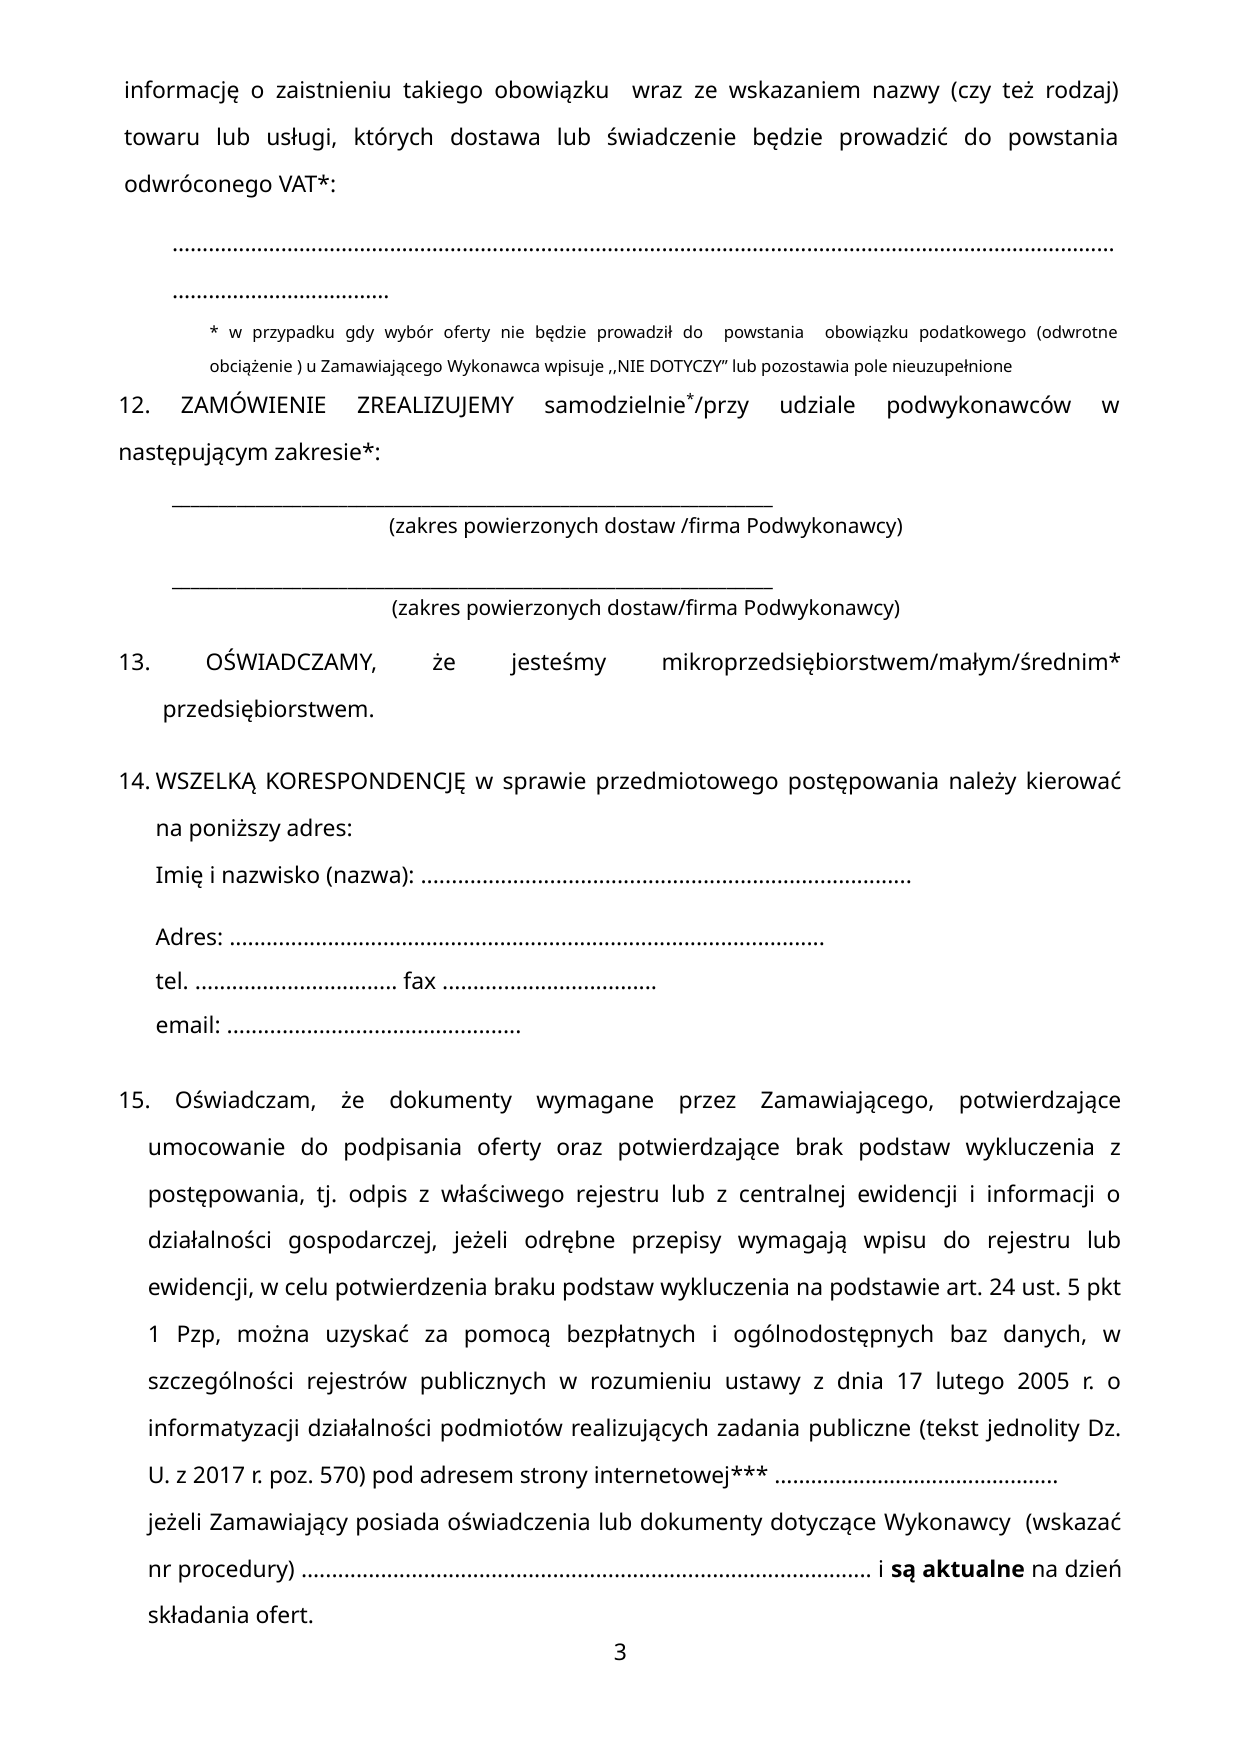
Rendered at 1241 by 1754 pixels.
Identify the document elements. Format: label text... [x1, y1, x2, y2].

text * w przypadku gdy wybór oferty nie będzie prowadził do powstania obowiązku podatkowego (odwrotne obciążenie ) u Zamawiającego Wykonawca wpisuje ,,NIE DOTYCZY” lub pozostawia pole nieuzupełnione [209, 321, 1120, 377]
text (zakres powierzonych dostaw /firma Podwykonawcy) [172, 511, 1120, 539]
text ………………………………………………………………………………………………………………………………………………………………………… [172, 227, 1120, 305]
text 15. Oświadczam, że dokumenty wymagane przez Zamawiającego, potwierdzające umocowanie do podpisania oferty oraz potwierdzające brak podstaw wykluczenia z postępowania, tj. odpis z właściwego rejestru lub z centralnej ewidencji i informacji o działalności gospodarczej, jeżeli odrębne przepisy wymagają wpisu do rejestru lub ewidencji, w celu potwierdzenia braku podstaw wykluczenia na podstawie art. 24 ust. 5 pkt 1 Pzp, można uzyskać za pomocą bezpłatnych i ogólnodostępnych baz danych, w szczególności rejestrów publicznych w rozumieniu ustawy z dnia 17 lutego 2005 r. o informatyzacji działalności podmiotów realizujących zadania publiczne (tekst jednolity Dz. U. z 2017 r. poz. 570) pod adresem strony internetowej*** ……………………………………….. [118, 1084, 1122, 1490]
text Adres: ................................................................................................. [155, 921, 1122, 952]
text informację o zaistnieniu takiego obowiązku wraz ze wskazaniem nazwy (czy też rodzaj) towaru lub usługi, których dostawa lub świadczenie będzie prowadzić do powstania odwróconego VAT*: [111, 74, 1120, 199]
text 14. WSZELKĄ KORESPONDENCJĘ w sprawie przedmiotowego postępowania należy kierować na poniższy adres: [118, 765, 1122, 843]
text tel. ................................. fax ................................... [155, 965, 1122, 996]
text (zakres powierzonych dostaw/firma Podwykonawcy) [172, 593, 1120, 621]
text email: ................................................ [155, 1009, 1122, 1040]
text Imię i nazwisko (nazwa): ................................................................................ [155, 859, 1122, 890]
text jeżeli Zamawiający posiada oświadczenia lub dokumenty dotyczące Wykonawcy (wskazać nr procedury) ….......................................................................................... i są aktualne na dzień składania ofert. [148, 1506, 1122, 1631]
text 13. OŚWIADCZAMY, że jesteśmy mikroprzedsiębiorstwem/małym/średnim* przedsiębiorstwem. [118, 646, 1122, 724]
text _________________________________________________________________ [172, 564, 1120, 593]
text _________________________________________________________________ [172, 482, 1120, 511]
text 12. ZAMÓWIENIE ZREALIZUJEMY samodzielnie*/przy udziale podwykonawców w następującym zakresie*: [118, 389, 1120, 467]
